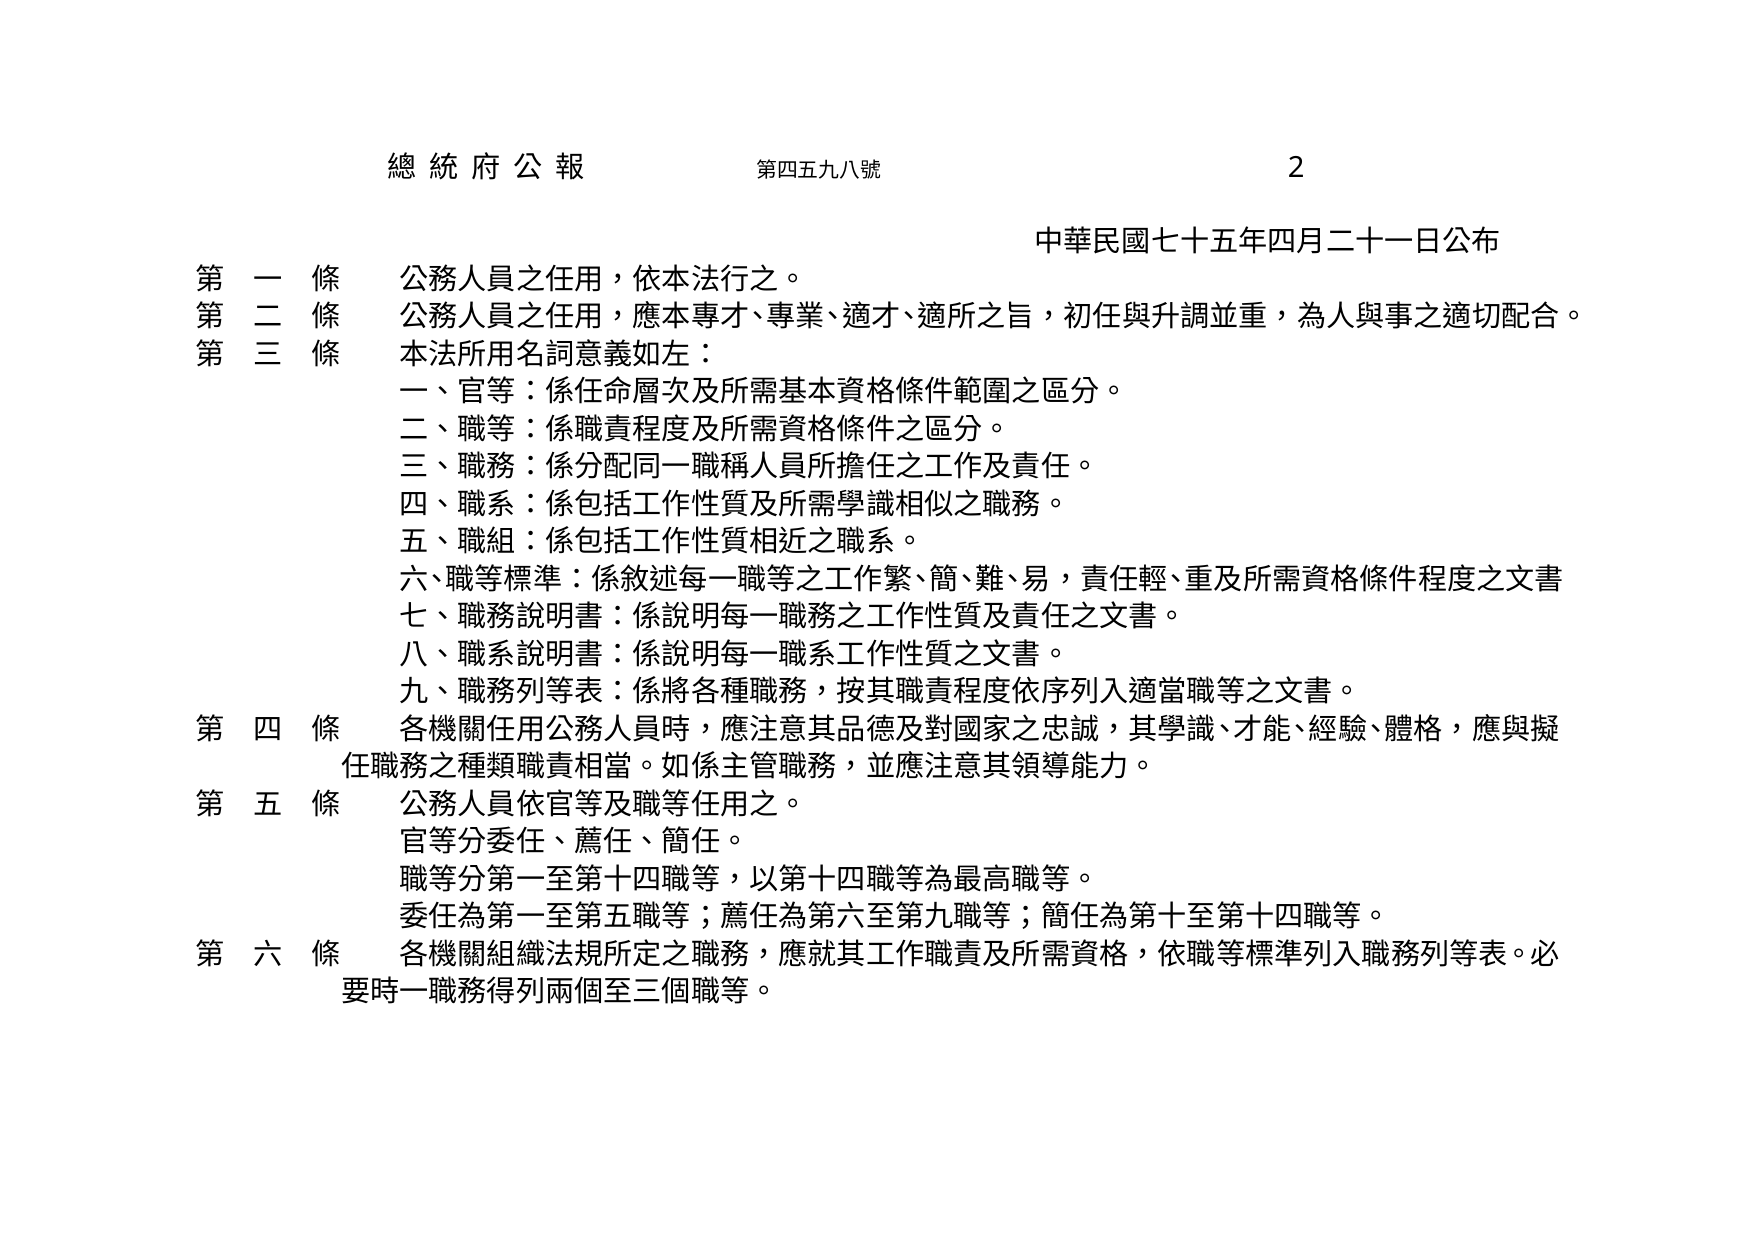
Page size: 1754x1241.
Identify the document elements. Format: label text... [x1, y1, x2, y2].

text 四、職系：係包括工作性質及所需學識相似之職務。 [399, 484, 1559, 522]
text 第 四 條 各機關任用公務人員時，應注意其品德及對國家之忠誠，其學識、才能、經驗、體格，應與擬任職務之種類職責相當。如係主管職務，並應注意其領導能力。 [195, 709, 1559, 784]
text 第 三 條 本法所用名詞意義如左： [195, 334, 1559, 372]
text 第 二 條 公務人員之任用，應本專才、專業、適才、適所之旨，初任與升調並重，為人與事之適切配合。 [195, 297, 1559, 334]
text 第 五 條 公務人員依官等及職等任用之。 [195, 784, 1559, 822]
text 六、職等標準：係敘述每一職等之工作繁、簡、難、易，責任輕、重及所需資格條件程度之文書。 [399, 559, 1559, 597]
text 官等分委任、薦任、簡任。 [341, 822, 1559, 859]
text 二、職等：係職責程度及所需資格條件之區分。 [399, 409, 1559, 447]
text 三、職務：係分配同一職稱人員所擔任之工作及責任。 [399, 447, 1559, 484]
text 八、職系說明書：係說明每一職系工作性質之文書。 [399, 634, 1559, 672]
text 九、職務列等表：係將各種職務，按其職責程度依序列入適當職等之文書。 [399, 672, 1559, 709]
text 五、職組：係包括工作性質相近之職系。 [399, 522, 1559, 559]
text 中華民國七十五年四月二十一日公布 [195, 222, 1501, 259]
text 職等分第一至第十四職等，以第十四職等為最高職等。 [341, 859, 1559, 897]
text 一、官等：係任命層次及所需基本資格條件範圍之區分。 [399, 372, 1559, 409]
text 委任為第一至第五職等；薦任為第六至第九職等；簡任為第十至第十四職等。 [341, 897, 1559, 934]
text 第 一 條 公務人員之任用，依本法行之。 [195, 259, 1559, 297]
text 七、職務說明書：係說明每一職務之工作性質及責任之文書。 [399, 597, 1559, 634]
text 第 六 條 各機關組織法規所定之職務，應就其工作職責及所需資格，依職等標準列入職務列等表。必要時一職務得列兩個至三個職等。 [195, 934, 1559, 1009]
